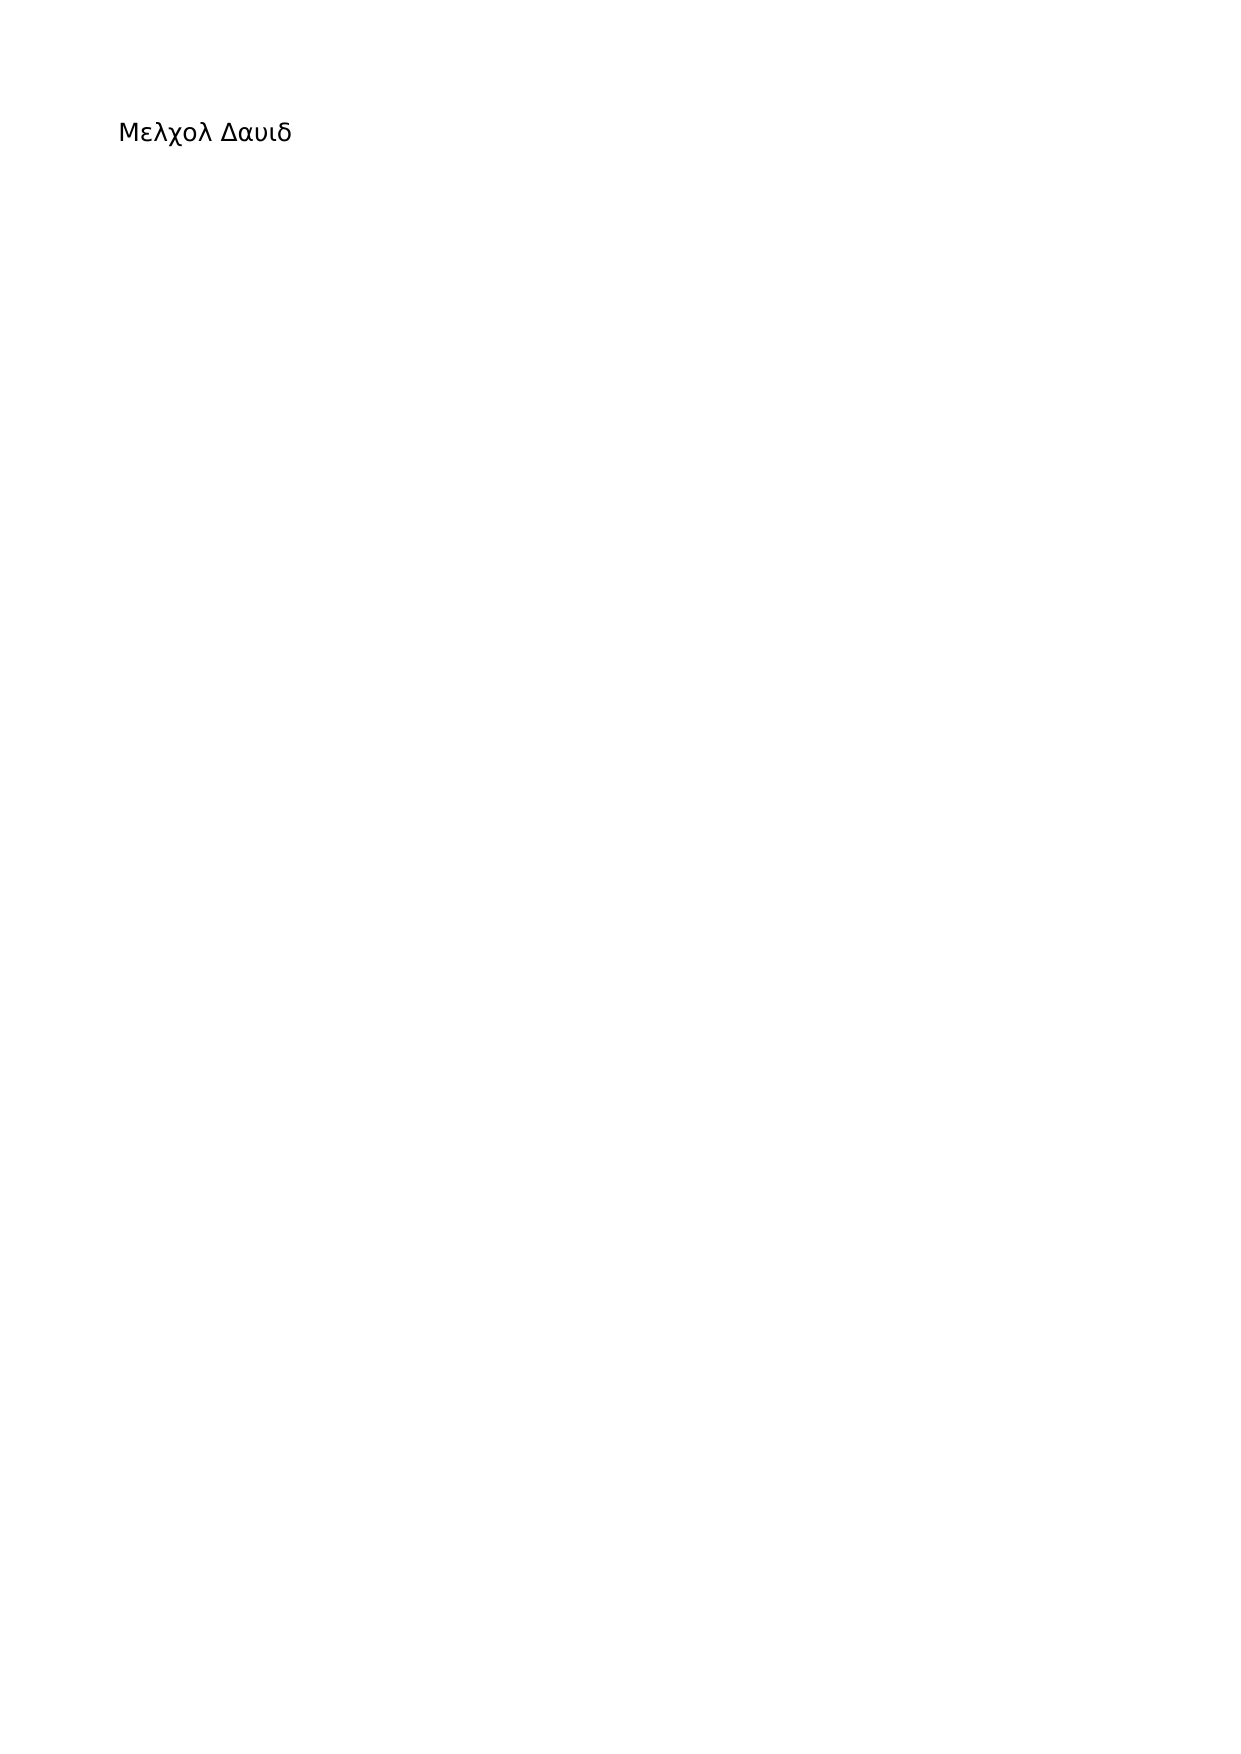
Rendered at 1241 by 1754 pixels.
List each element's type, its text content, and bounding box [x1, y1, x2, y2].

text Μελχολ Δαυιδ [118, 118, 1122, 147]
